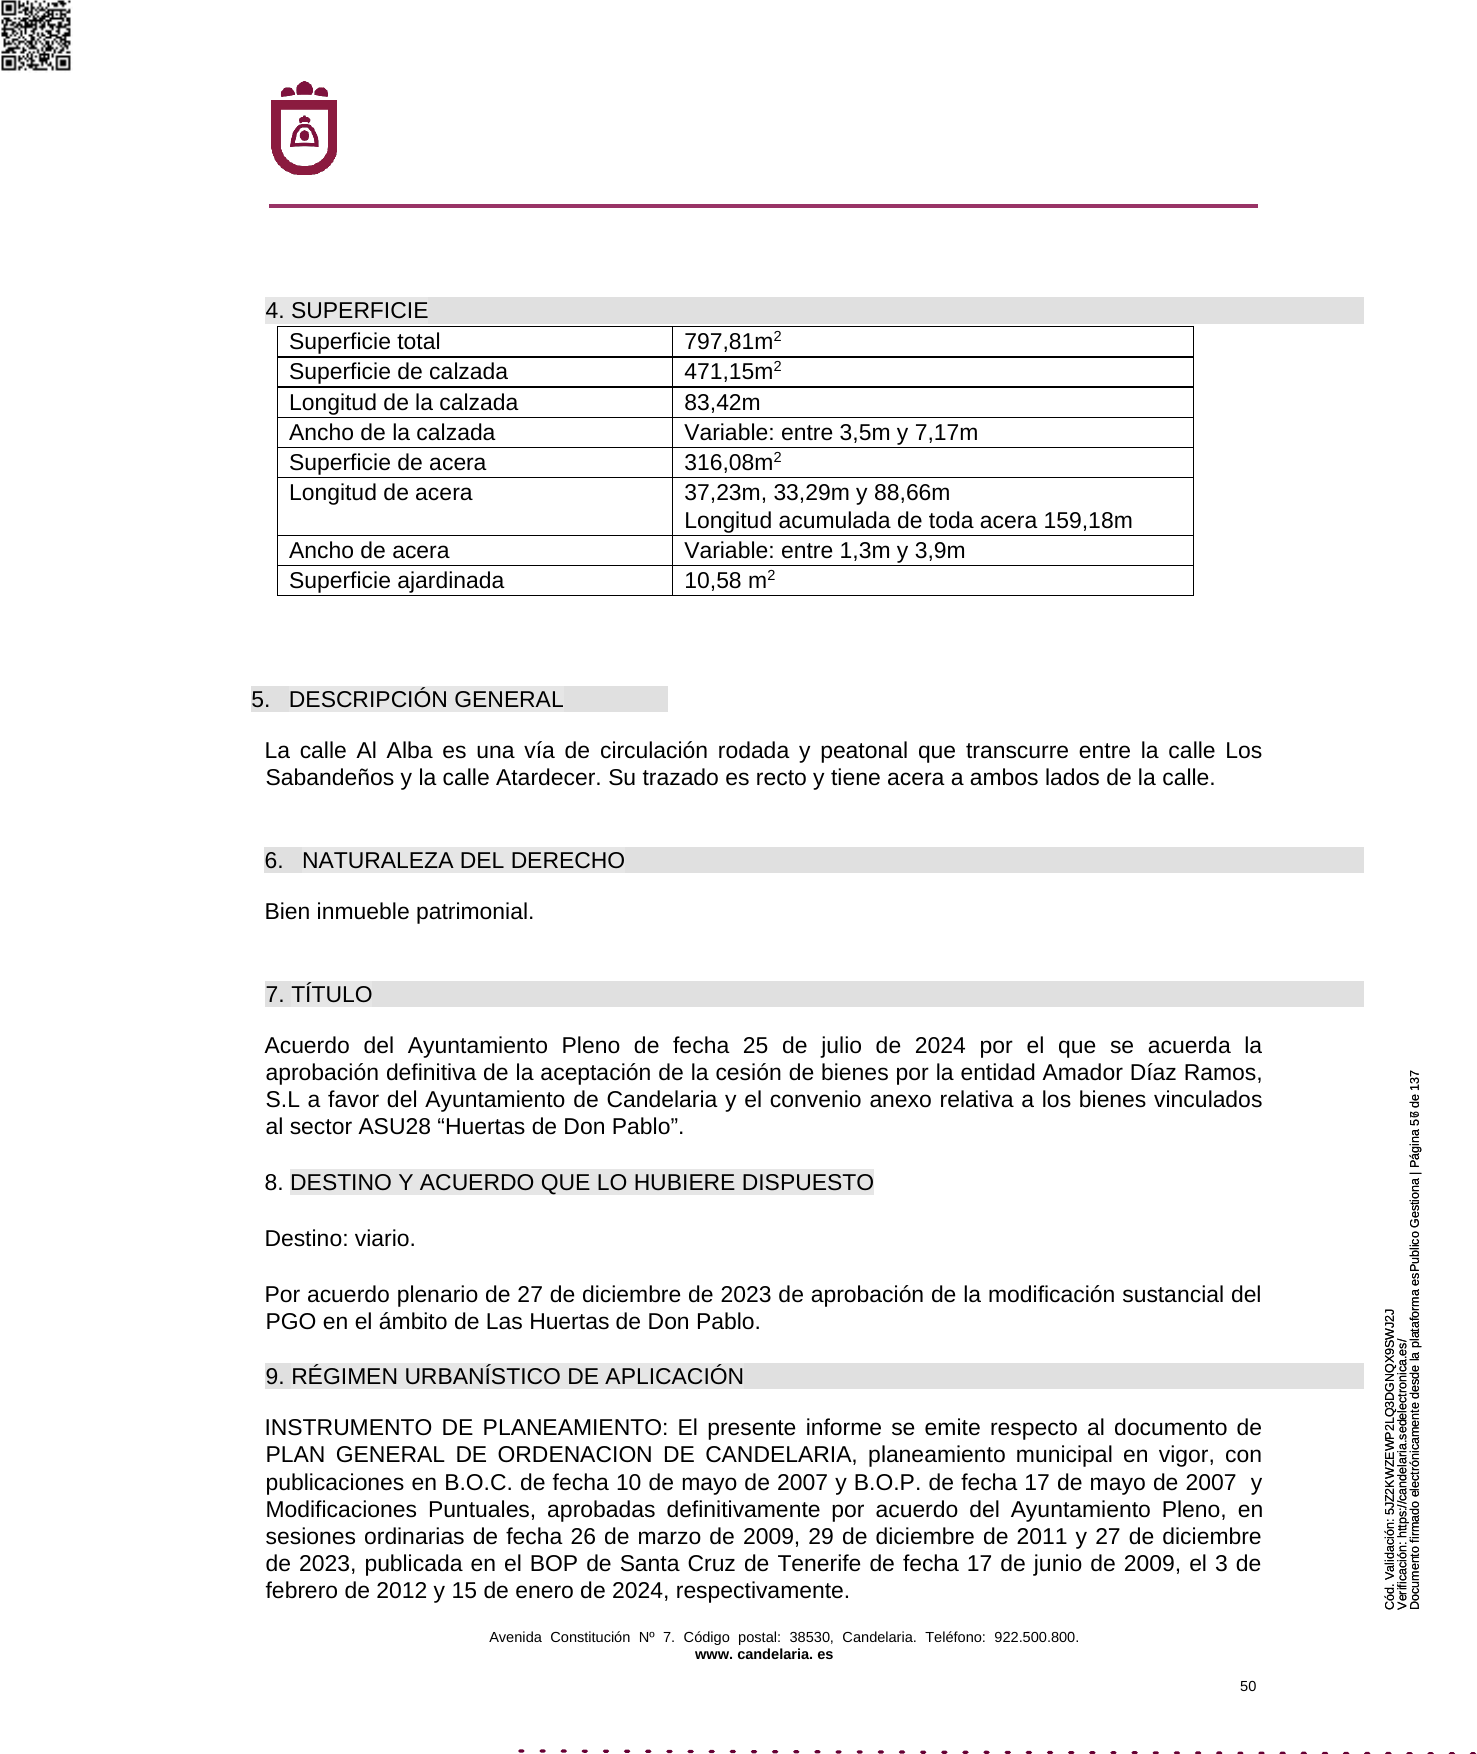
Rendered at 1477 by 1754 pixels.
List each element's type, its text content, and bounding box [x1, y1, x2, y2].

table_cell Ancho de acera [278, 536, 672, 565]
table_cell Superficie de acera [278, 448, 672, 477]
subtitle 7. TÍTULO [265, 981, 291, 1007]
text 8. DESTINO Y ACUERDO QUE LO HUBIERE DISPUESTO [264, 1169, 1186, 1195]
table_cell 316,08m2 [673, 448, 1193, 477]
table_cell 10,58 m2 [673, 566, 1193, 595]
table_cell Superficie ajardinada [278, 566, 672, 595]
text Por acuerdo plenario de 27 de diciembre de 2023 de aprobación de la modificación sustancial del PGO en el ámbito de Las Huertas de Don Pablo. [264, 1281, 1263, 1334]
text INSTRUMENTO DE PLANEAMIENTO: El presente informe se emite respecto al documento de PLAN GENERAL DE ORDENACION DE CANDELARIA, planeamiento municipal en vigor, con publicaciones en B.O.C. de fecha 10 de mayo de 2007 y B.O.P. de fecha 17 de mayo de 2007 y Modificaciones Puntuales, aprobadas definitivamente por acuerdo del Ayuntamiento Pleno, en sesiones ordinarias de fecha 26 de marzo de 2009, 29 de diciembre de 2011 y 27 de diciembre de 2023, publicada en el BOP de Santa Cruz de Tenerife de fecha 17 de junio de 2009, el 3 de febrero de 2012 y 15 de enero de 2024, respectivamente. [264, 1414, 1263, 1603]
table_cell 83,42m [673, 388, 1193, 417]
subtitle 9. RÉGIMEN URBANÍSTICO DE APLICACIÓN [744, 1363, 1364, 1389]
table_cell Superficie de calzada [278, 358, 672, 386]
table_header Superficie total [278, 327, 672, 356]
text La calle Al Alba es una vía de circulación rodada y peatonal que transcurre entre la calle Los Sabandeños y la calle Atardecer. Su trazado es recto y tiene acera a ambos lados de la calle. [264, 737, 1263, 790]
table_cell 471,15m2 [673, 358, 1193, 386]
table_cell Longitud de acera [278, 478, 672, 535]
list NATURALEZA DEL DERECHO [264, 847, 1364, 873]
text Bien inmueble patrimonial. [264, 898, 1263, 924]
text Acuerdo del Ayuntamiento Pleno de fecha 25 de julio de 2024 por el que se acuerda la aprobación definitiva de la aceptación de la cesión de bienes por la entidad Amador Díaz Ramos, S.L a favor del Ayuntamiento de Candelaria y el convenio anexo relativa a los bienes vinculados al sector ASU28 “Huertas de Don Pablo”. [264, 1032, 1263, 1139]
subtitle 7. TÍTULO [372, 981, 1364, 1007]
table_cell Variable: entre 3,5m y 7,17m [673, 418, 1193, 447]
table_cell Variable: entre 1,3m y 3,9m [673, 536, 1193, 565]
table_cell 37,23m, 33,29m y 88,66m Longitud acumulada de toda acera 159,18m [673, 478, 1193, 535]
table_cell Ancho de la calzada [278, 418, 672, 447]
list DESCRIPCIÓN GENERAL [251, 686, 668, 712]
text Destino: viario. [264, 1225, 1263, 1251]
subtitle 4. SUPERFICIE [428, 297, 1364, 324]
table_header 797,81m2 [673, 327, 1193, 356]
table_cell Longitud de la calzada [278, 388, 672, 417]
